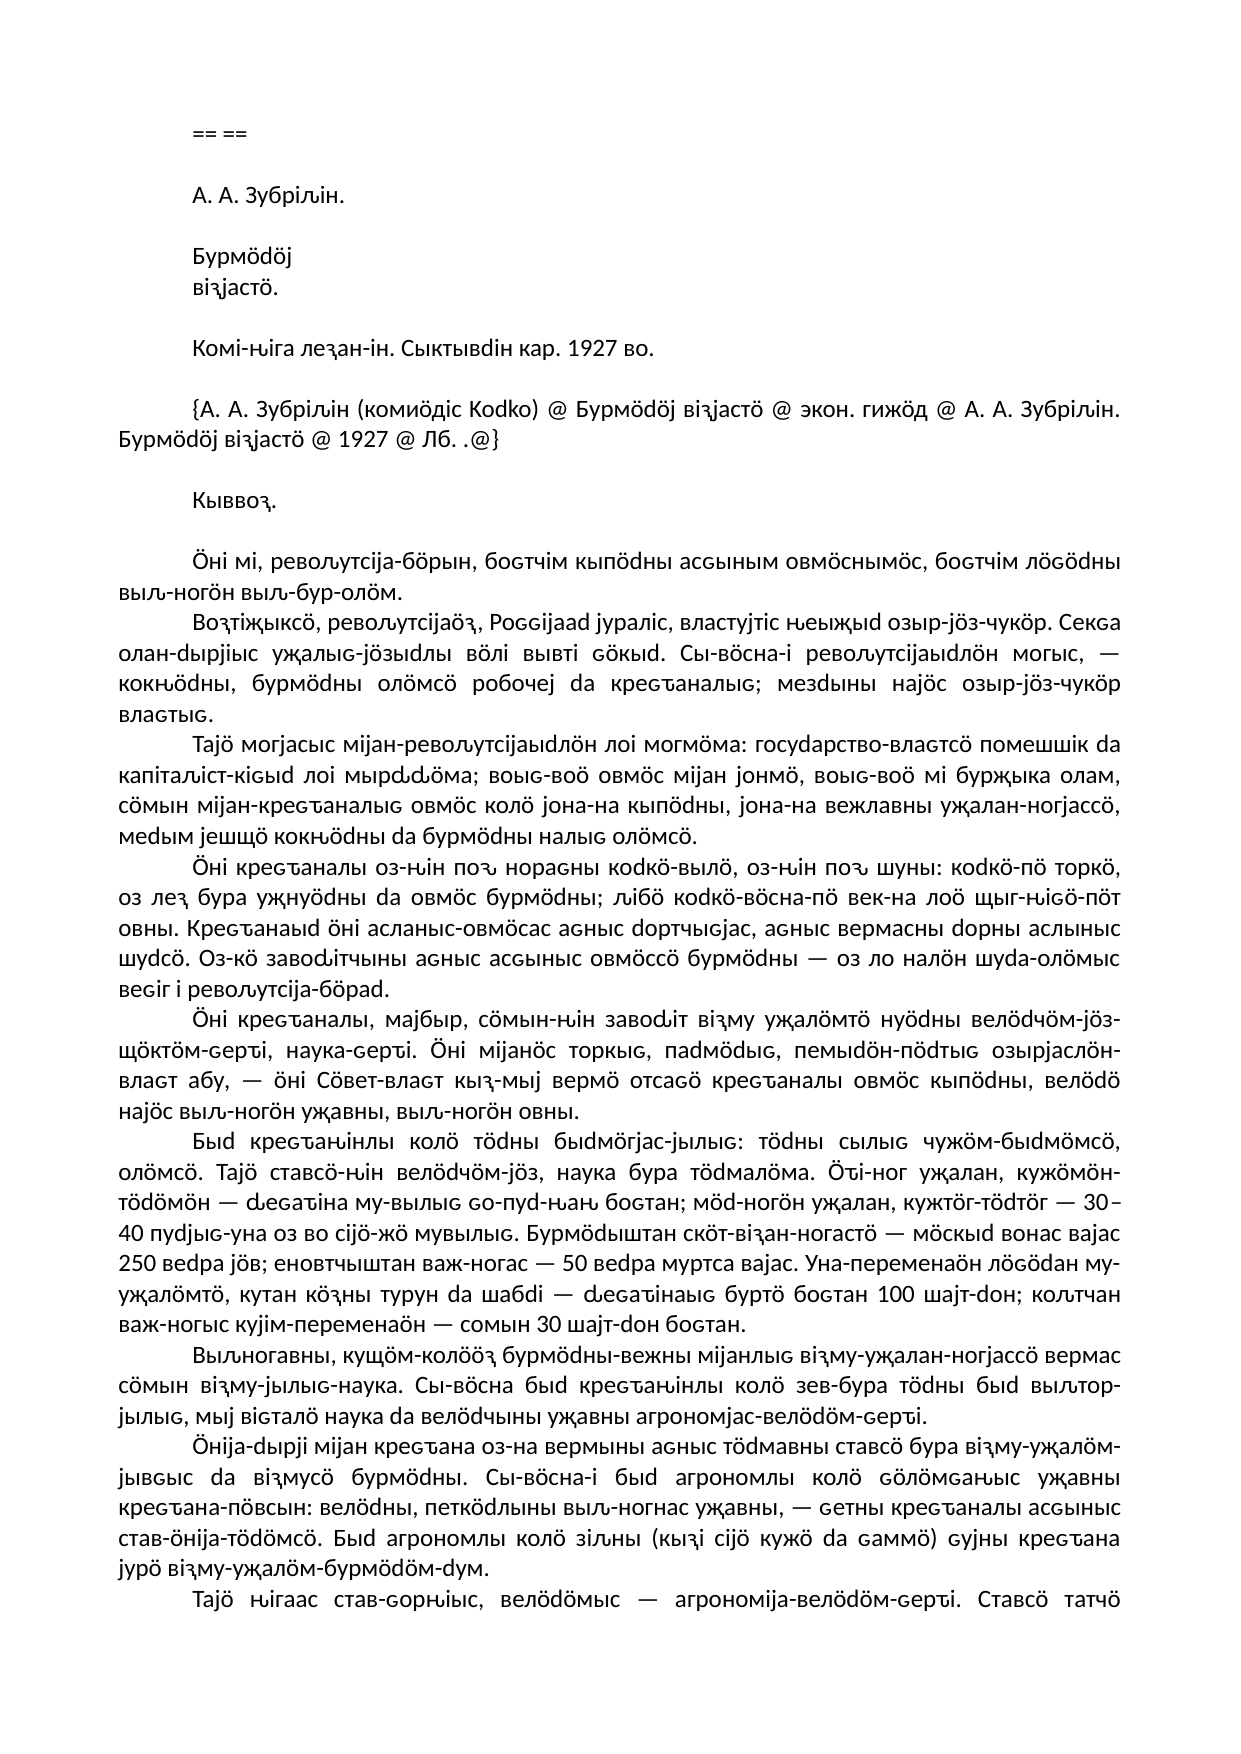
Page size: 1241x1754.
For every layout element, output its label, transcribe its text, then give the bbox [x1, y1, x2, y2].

text Ӧні мі, ревоԉутсіја-бӧрын, боԍтчім кыпӧԁны асԍыным овмӧснымӧс, боԍтчім лӧԍӧԁны выԉ-ногӧн выԉ-бур-олӧм. [118, 545, 1122, 606]
text {А. А. Зубріԉін (комиӧдіс Kodko) @ Бурмӧԁӧј віԇјастӧ @ экон. гижӧд @ А. А. Зубріԉін. Бурмӧԁӧј віԇјастӧ @ 1927 @ Лб. .@} [118, 393, 1122, 454]
text Выԉногавны, кущӧм-колӧӧԇ бурмӧԁны-вежны міјанлыԍ віԇму-уҗалан-ногјассӧ вермас сӧмын віԇму-јылыԍ-наука. Сы-вӧсна быԁ креԍԏаԋінлы колӧ зев-бура тӧԁны быԁ выԉтор-јылыԍ, мыј віԍталӧ наука ԁа велӧԁчыны уҗавны агрономјас-велӧԁӧм-ԍерԏі. [118, 1339, 1122, 1431]
text == == [118, 118, 1122, 149]
text Тајӧ могјасыс міјан-ревоԉутсіјаыԁлӧн лоі могмӧма: госуԁарство-влаԍтсӧ помешшік ԁа капітаԉіст-кіԍыԁ лоі мырԃԃӧма; воыԍ-воӧ овмӧс міјан јонмӧ, воыԍ-воӧ мі бурҗыка олам, сӧмын міјан-креԍԏаналыԍ овмӧс колӧ јона-на кыпӧԁны, јона-на вежлавны уҗалан-ногјассӧ, меԁым јешщӧ кокԋӧԁны ԁа бурмӧԁны налыԍ олӧмсӧ. [118, 728, 1122, 851]
text Воԇтіҗыксӧ, ревоԉутсіјаӧԇ, Роԍԍіјааԁ јураліс, властујтіс ԋеыҗыԁ озыр-јӧз-чукӧр. Секԍа олан-ԁырјіыс уҗалыԍ-јӧзыԁлы вӧлі вывті ԍӧкыԁ. Сы-вӧсна-і ревоԉутсіјаыԁлӧн могыс, — кокԋӧԁны, бурмӧԁны олӧмсӧ робочеј ԁа креԍԏаналыԍ; мезԁыны најӧс озыр-јӧз-чукӧр влаԍтыԍ. [118, 606, 1122, 728]
text Ӧні креԍԏаналы оз-ԋін поԅ нораԍны коԁкӧ-вылӧ, оз-ԋін поԅ шуны: коԁкӧ-пӧ торкӧ, оз леԇ бура уҗнуӧԁны ԁа овмӧс бурмӧԁны; ԉібӧ коԁкӧ-вӧсна-пӧ век-на лоӧ щыг-ԋіԍӧ-пӧт овны. Креԍԏанаыԁ ӧні асланыс-овмӧсас аԍныс ԁортчыԍјас, аԍныс вермасны ԁорны аслыныс шуԁсӧ. Оз-кӧ завоԃітчыны аԍныс асԍыныс овмӧссӧ бурмӧԁны — оз ло налӧн шуԁа-олӧмыс веԍіг і ревоԉутсіја-бӧраԁ. [118, 851, 1122, 1003]
text Ӧні креԍԏаналы, мајбыр, сӧмын-ԋін завоԃіт віԇму уҗалӧмтӧ нуӧԁны велӧԁчӧм-јӧз-щӧктӧм-ԍерԏі, наука-ԍерԏі. Ӧні міјанӧс торкыԍ, паԁмӧԁыԍ, пемыԁӧн-пӧԁтыԍ озырјаслӧн-влаԍт абу, — ӧні Сӧвет-влаԍт кыԇ-мыј вермӧ отсаԍӧ креԍԏаналы овмӧс кыпӧԁны, велӧԁӧ најӧс выԉ-ногӧн уҗавны, выԉ-ногӧн овны. [118, 1003, 1122, 1125]
text Ӧніја-ԁырјі міјан креԍԏана оз-на вермыны аԍныс тӧԁмавны ставсӧ бура віԇму-уҗалӧм-јывԍыс ԁа віԇмусӧ бурмӧԁны. Сы-вӧсна-і быԁ агрономлы колӧ ԍӧлӧмԍаԋыс уҗавны креԍԏана-пӧвсын: велӧԁны, петкӧԁлыны выԉ-ногнас уҗавны, — ԍетны креԍԏаналы асԍыныс став-ӧніја-тӧԁӧмсӧ. Быԁ агрономлы колӧ зіԉны (кыԇі сіјӧ кужӧ ԁа ԍаммӧ) ԍујны креԍԏана јурӧ віԇму-уҗалӧм-бурмӧԁӧм-ԁум. [118, 1431, 1122, 1583]
text Бурмӧԁӧј [118, 240, 1122, 271]
text Тајӧ ԋігаас став-ԍорԋіыс, велӧԁӧмыс — агрономіја-велӧԁӧм-ԍерԏі. Ставсӧ татчӧ [118, 1583, 1122, 1614]
text Кыввоԇ. [118, 484, 1122, 515]
text віԇјастӧ. [118, 271, 1122, 301]
text Быԁ креԍԏаԋінлы колӧ тӧԁны быԁмӧгјас-јылыԍ: тӧԁны сылыԍ чужӧм-быԁмӧмсӧ, олӧмсӧ. Тајӧ ставсӧ-ԋін велӧԁчӧм-јӧз, наука бура тӧԁмалӧма. Ӧԏі-ног уҗалан, кужӧмӧн-тӧԁӧмӧн — ԃеԍаԏіна му-вылыԍ ԍо-пуԁ-ԋаԋ боԍтан; мӧԁ-ногӧн уҗалан, кужтӧг-тӧԁтӧг — 30–40 пуԁјыԍ-уна оз во сіјӧ-жӧ мувылыԍ. Бурмӧԁыштан скӧт-віԇан-ногастӧ — мӧскыԁ вонас вајас 250 веԁра јӧв; еновтчыштан важ-ногас — 50 веԁра муртса вајас. Уна-переменаӧн лӧԍӧԁан му-уҗалӧмтӧ, кутан кӧԇны турун ԁа шабԁі — ԃеԍаԏінаыԍ буртӧ боԍтан 100 шајт-ԁон; коԉтчан важ-ногыс кујім-переменаӧн — сомын 30 шајт-ԁон боԍтан. [118, 1125, 1122, 1339]
text Комі-ԋіга леԇан-ін. Сыктывԁін кар. 1927 во. [118, 332, 1122, 362]
text А. А. Зубріԉін. [118, 179, 1122, 210]
